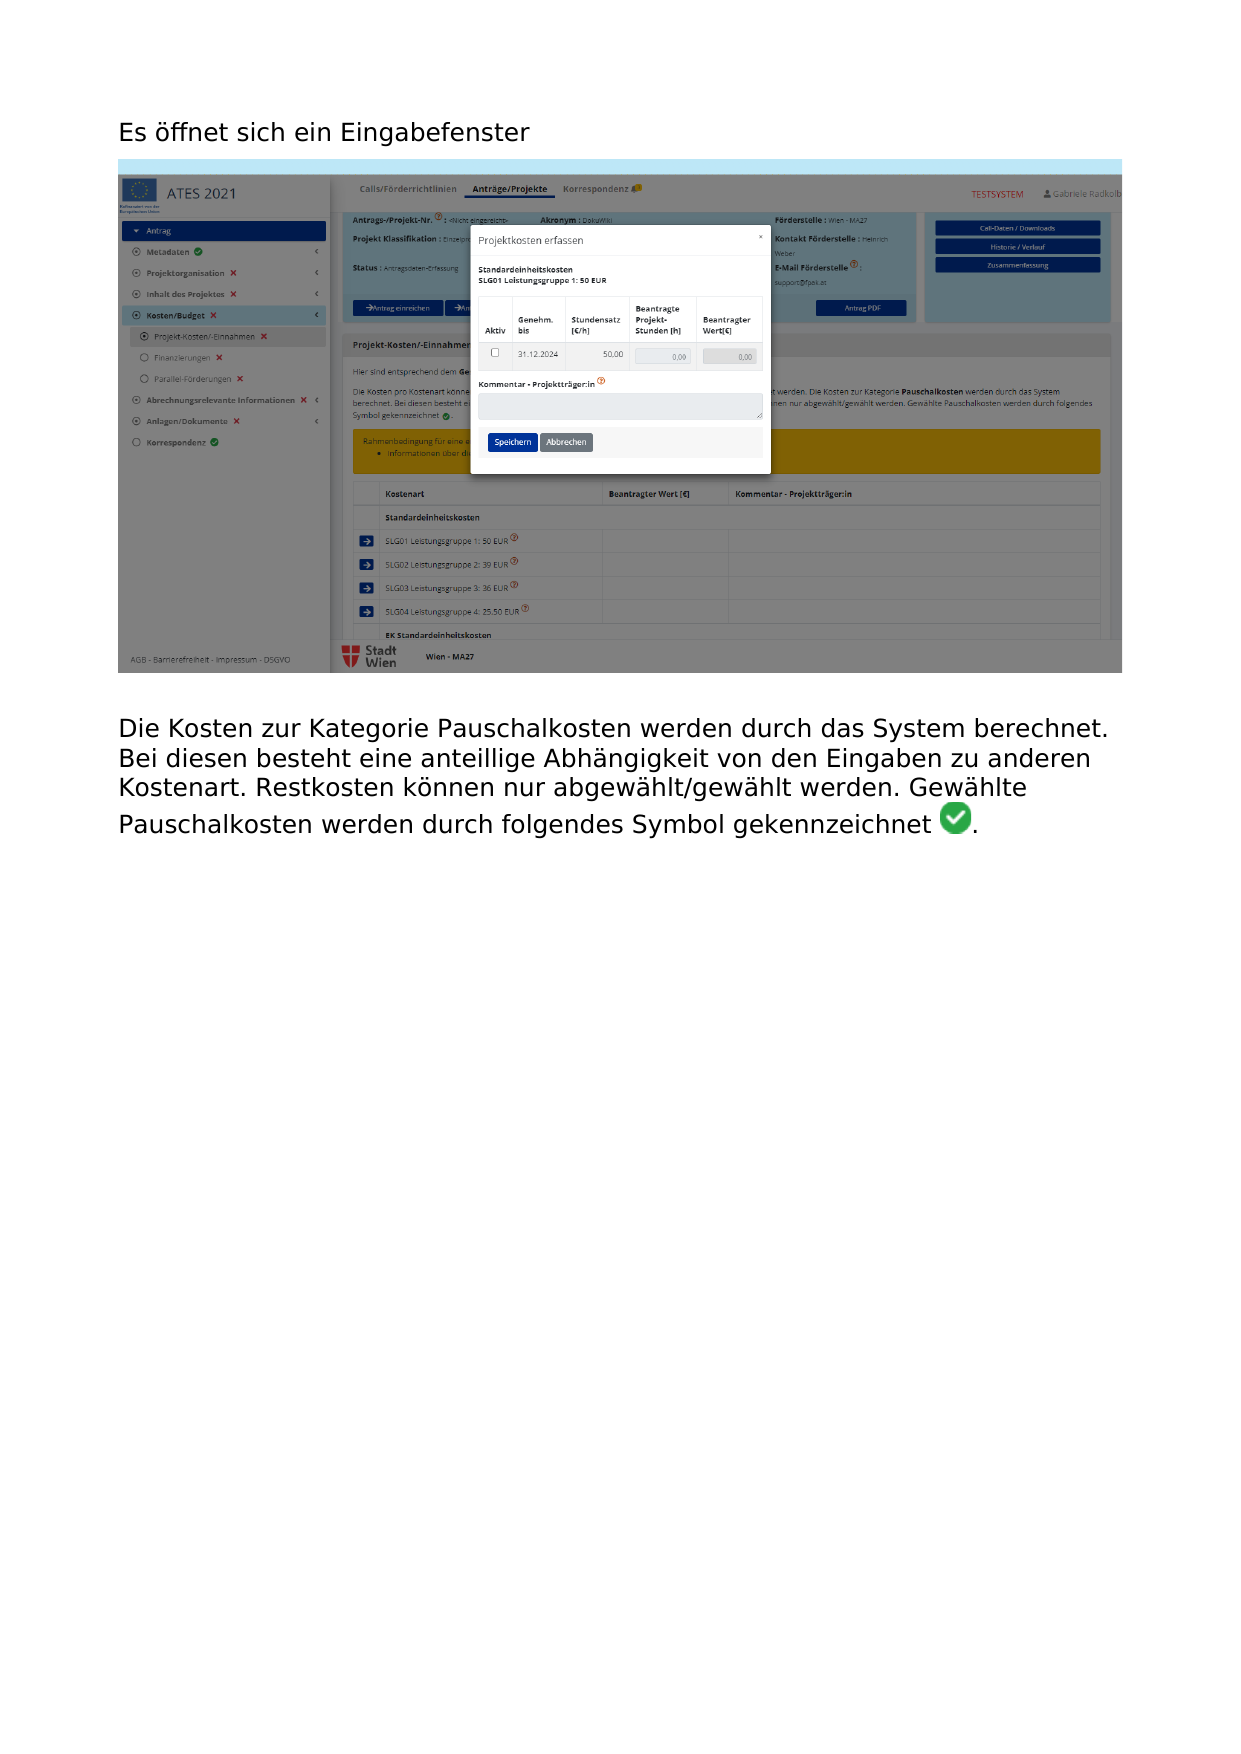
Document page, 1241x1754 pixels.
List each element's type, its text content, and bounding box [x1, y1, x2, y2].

text Es öffnet sich ein Eingabefenster [118, 118, 1122, 147]
text Die Kosten zur Kategorie Pauschalkosten werden durch das System berechnet. Bei diesen besteht eine anteillige Abhängigkeit von den Eingaben zu anderen Kostenart. Restkosten können nur abgewählt/gewählt werden. Gewählte Pauschalkosten werden durch folgendes Symbol gekennzeichnet . [118, 714, 1122, 839]
picture [940, 802, 972, 834]
picture [118, 159, 1123, 673]
